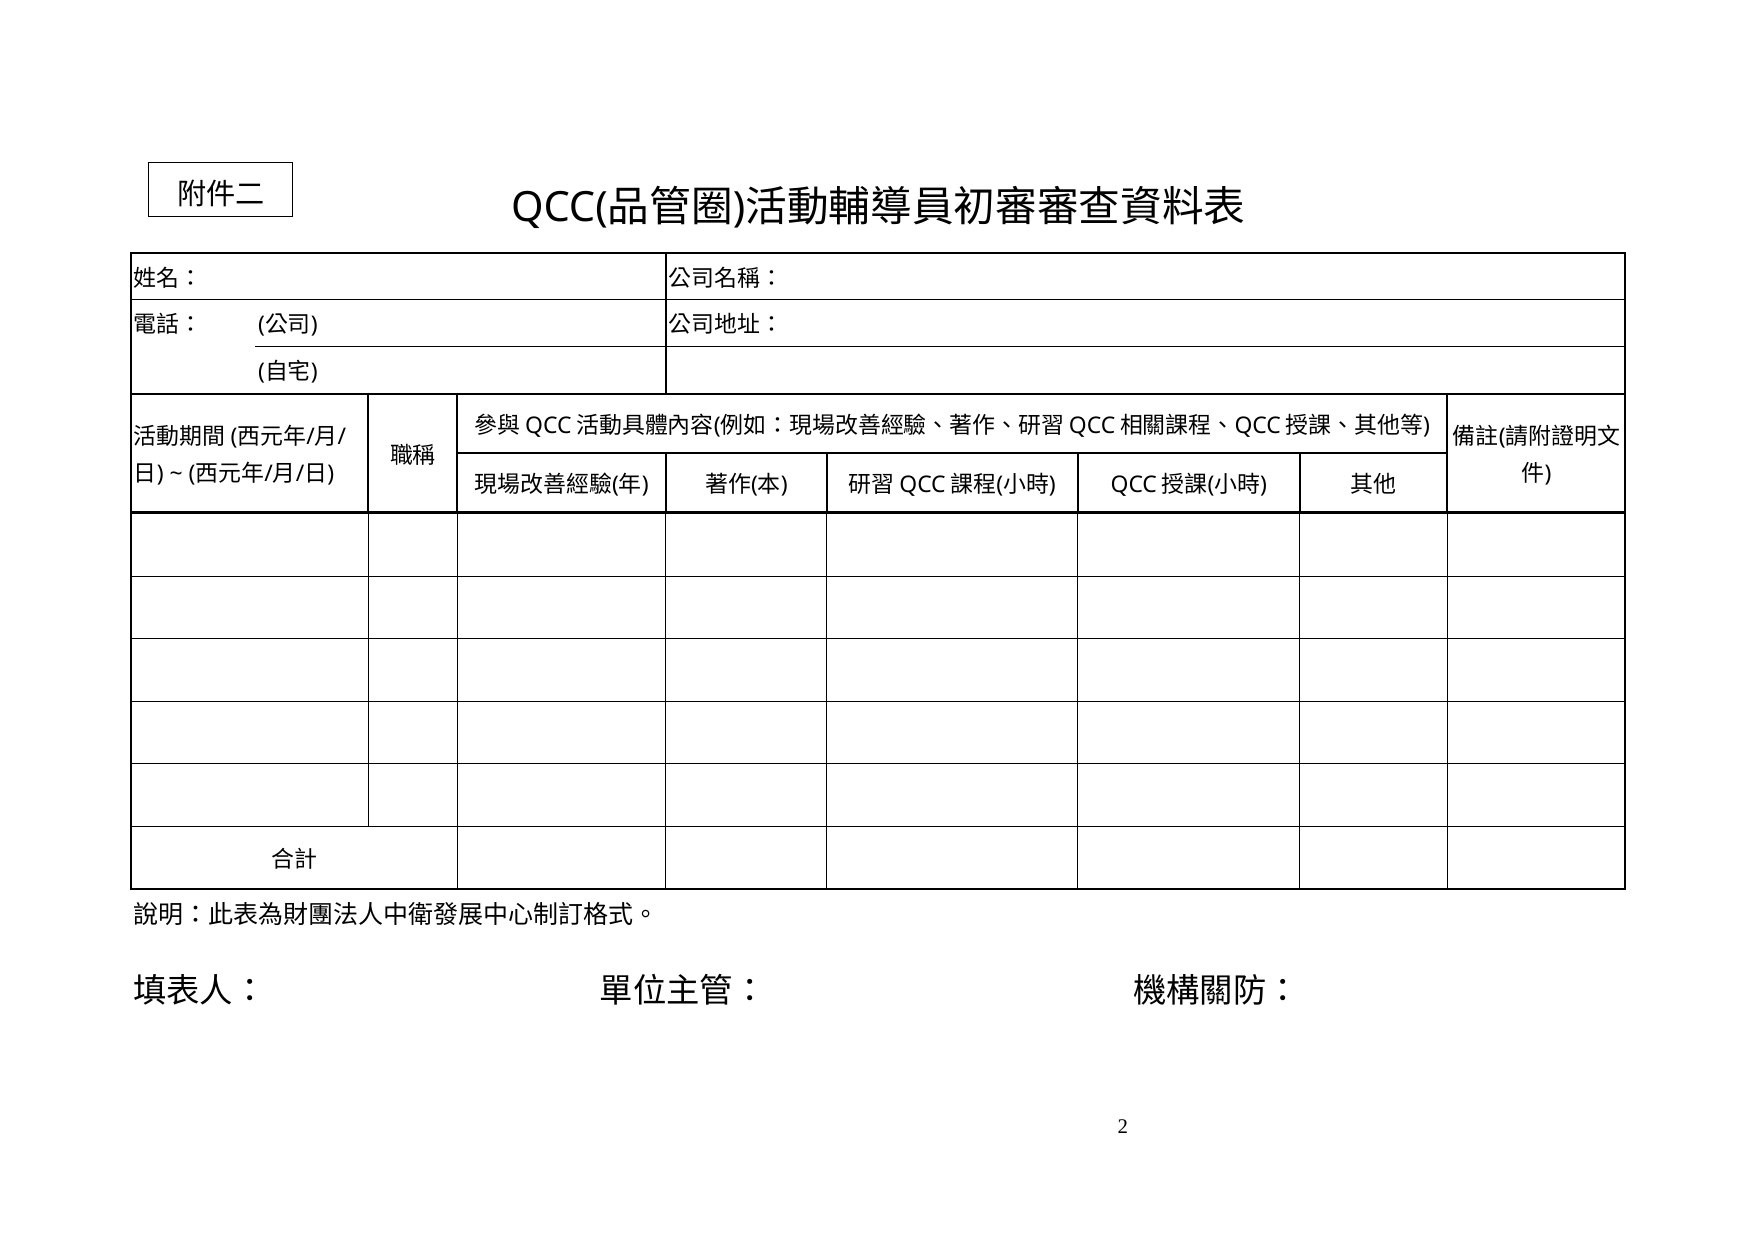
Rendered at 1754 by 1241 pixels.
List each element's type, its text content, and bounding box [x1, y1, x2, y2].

table_cell 姓名： [132, 254, 255, 299]
table_cell [1300, 702, 1447, 763]
table_cell [1448, 639, 1624, 701]
text 說明：此表為財團法人中衛發展中心制訂格式。 [133, 890, 1639, 932]
table_cell [458, 514, 665, 576]
table_cell [1300, 639, 1447, 701]
table_cell [1300, 577, 1447, 638]
table_cell [403, 300, 665, 346]
table_cell 合計 [132, 827, 457, 888]
table_cell [827, 702, 1077, 763]
table_cell [403, 254, 665, 299]
table_cell 著作(本) [667, 454, 826, 511]
text 填表人： 單位主管： 機構關防： [133, 951, 1639, 1026]
table_cell [827, 827, 1077, 888]
table_cell 電話： [132, 300, 255, 346]
table_cell [666, 764, 826, 826]
table_cell 現場改善經驗(年) [458, 454, 665, 511]
table_cell [1078, 639, 1299, 701]
table_cell [1078, 764, 1299, 826]
table_cell [369, 639, 457, 701]
table_cell [369, 764, 457, 826]
table_cell [368, 347, 403, 393]
table_cell [132, 764, 368, 826]
table_cell [1448, 827, 1624, 888]
table_cell [827, 577, 1077, 638]
table_cell [369, 702, 457, 763]
table_cell [368, 300, 403, 346]
table_cell [827, 639, 1077, 701]
table_cell [1300, 764, 1447, 826]
table_cell [827, 514, 1077, 576]
table_cell [368, 254, 403, 299]
table_cell [458, 764, 665, 826]
table_header QCC(品管圈)活動輔導員初審審查資料表 [131, 166, 1625, 252]
table_cell [369, 514, 457, 576]
table_cell [666, 577, 826, 638]
table_cell [1300, 514, 1447, 576]
table_cell [1078, 577, 1299, 638]
table_cell [827, 764, 1077, 826]
table_cell 備註(請附證明文件) [1448, 395, 1624, 511]
table_cell [369, 577, 457, 638]
table_cell [1078, 702, 1299, 763]
table_cell [458, 827, 665, 888]
table_cell [666, 514, 826, 576]
table_cell QCC授課(小時) [1079, 454, 1299, 511]
table_cell [132, 639, 368, 701]
table_cell [875, 347, 1624, 393]
table_cell (自宅) [255, 347, 368, 393]
table_cell [667, 347, 875, 393]
table_cell 職稱 [369, 395, 456, 511]
table_cell [1448, 577, 1624, 638]
table_cell 公司地址： [667, 300, 1624, 346]
table_cell [666, 639, 826, 701]
table_cell [132, 514, 368, 576]
table_cell [403, 347, 665, 393]
table_cell [458, 702, 665, 763]
table_cell [132, 702, 368, 763]
table_cell 研習QCC課程(小時) [828, 454, 1077, 511]
table_cell [1078, 827, 1299, 888]
table_cell [132, 346, 255, 393]
table_cell (公司) [255, 300, 368, 346]
table_cell 公司名稱： [667, 254, 1624, 299]
table_cell [666, 702, 826, 763]
table_cell [458, 639, 665, 701]
table_cell 活動期間 (西元年/月/日) ~ (西元年/月/日) [132, 395, 367, 511]
table_cell [458, 577, 665, 638]
table_cell [666, 827, 826, 888]
table_cell 參與QCC活動具體內容(例如：現場改善經驗、著作、研習QCC相關課程、QCC授課、其他等) [458, 395, 1446, 452]
table_header QCC(品管圈)活動輔導員初審審查資料表 [149, 163, 292, 216]
table_cell [1078, 514, 1299, 576]
table_cell [1300, 827, 1447, 888]
table_cell 其他 [1301, 454, 1446, 511]
table_cell [1448, 764, 1624, 826]
table_cell [255, 254, 368, 299]
table_cell [132, 577, 368, 638]
table_cell [1448, 514, 1624, 576]
table_cell [1448, 702, 1624, 763]
